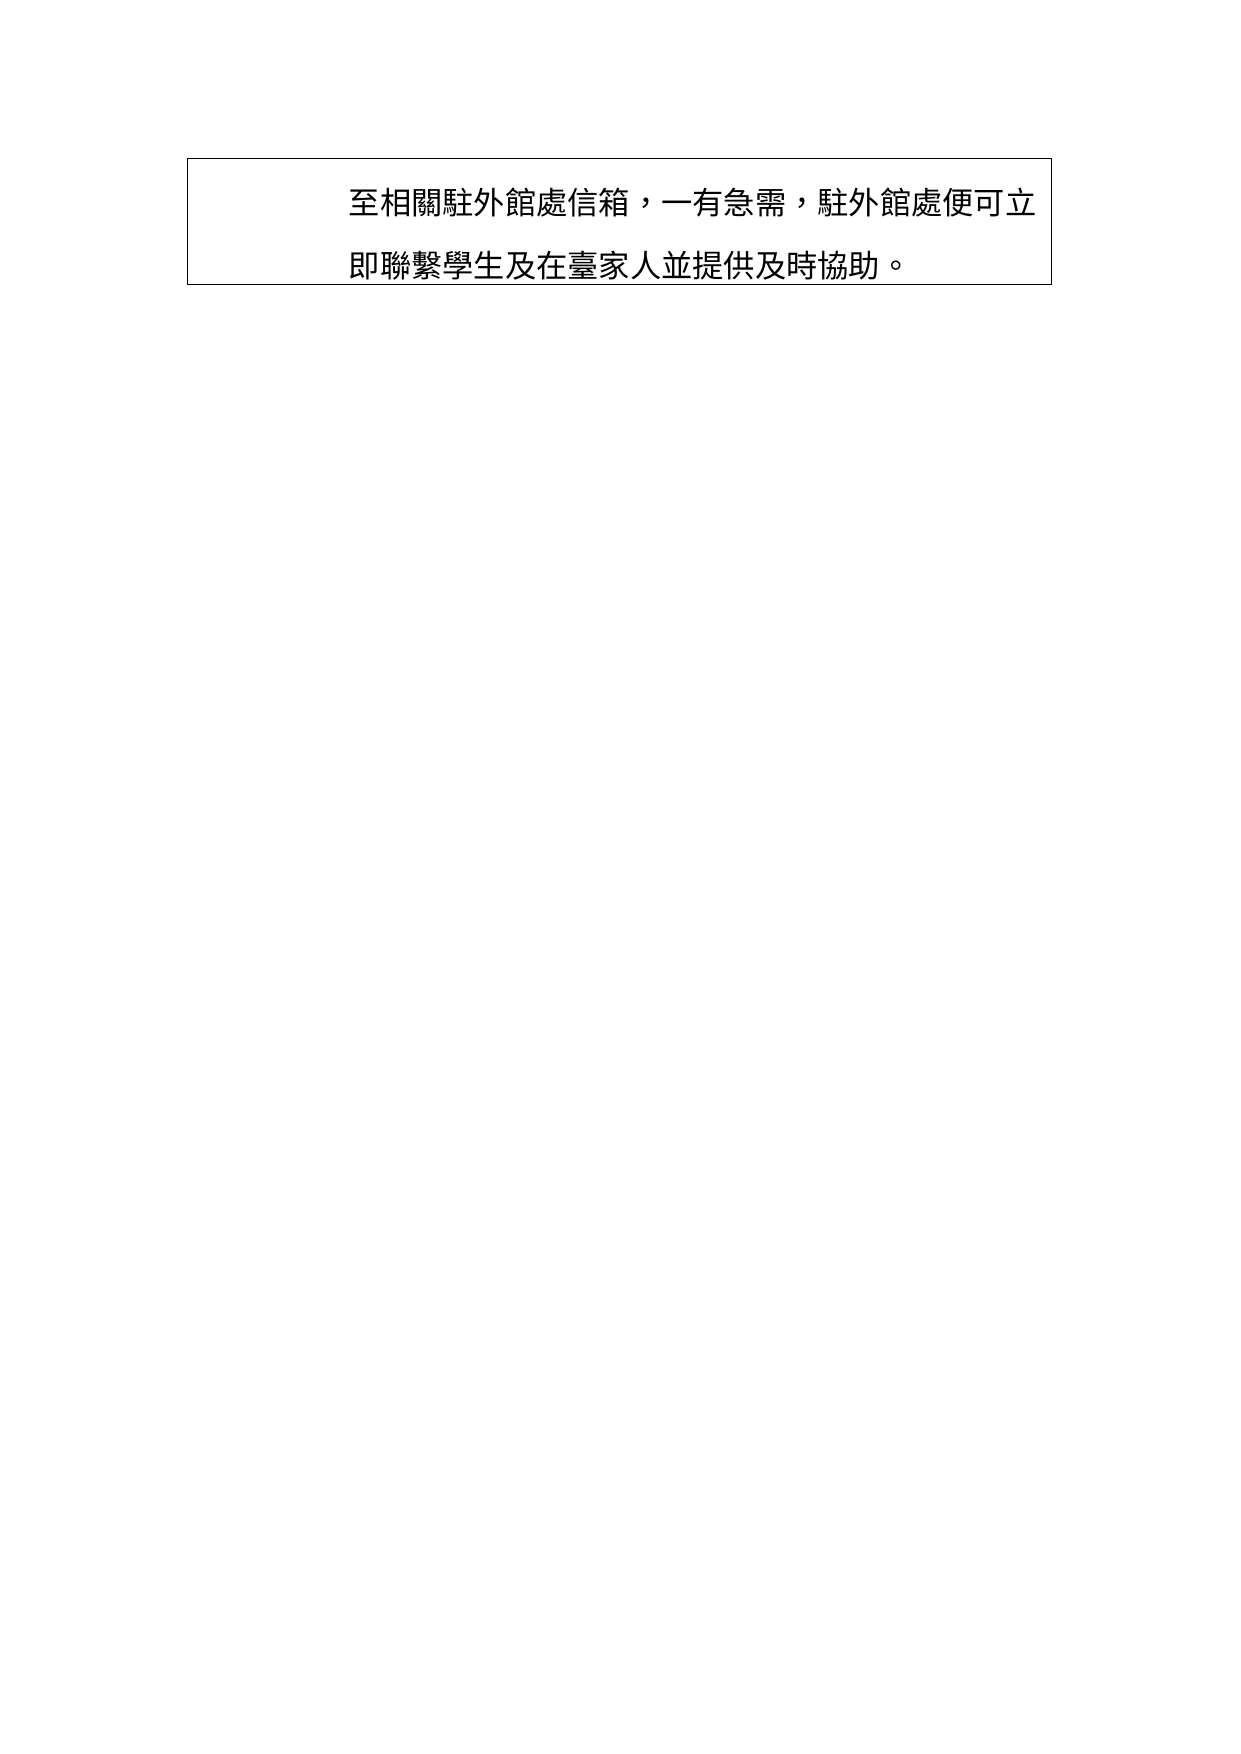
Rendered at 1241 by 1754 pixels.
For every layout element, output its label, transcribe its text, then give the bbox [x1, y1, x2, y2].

table_cell 至相關駐外館處信箱，一有急需，駐外館處便可立即聯繫學生及在臺家人並提供及時協助。 [188, 159, 1051, 284]
